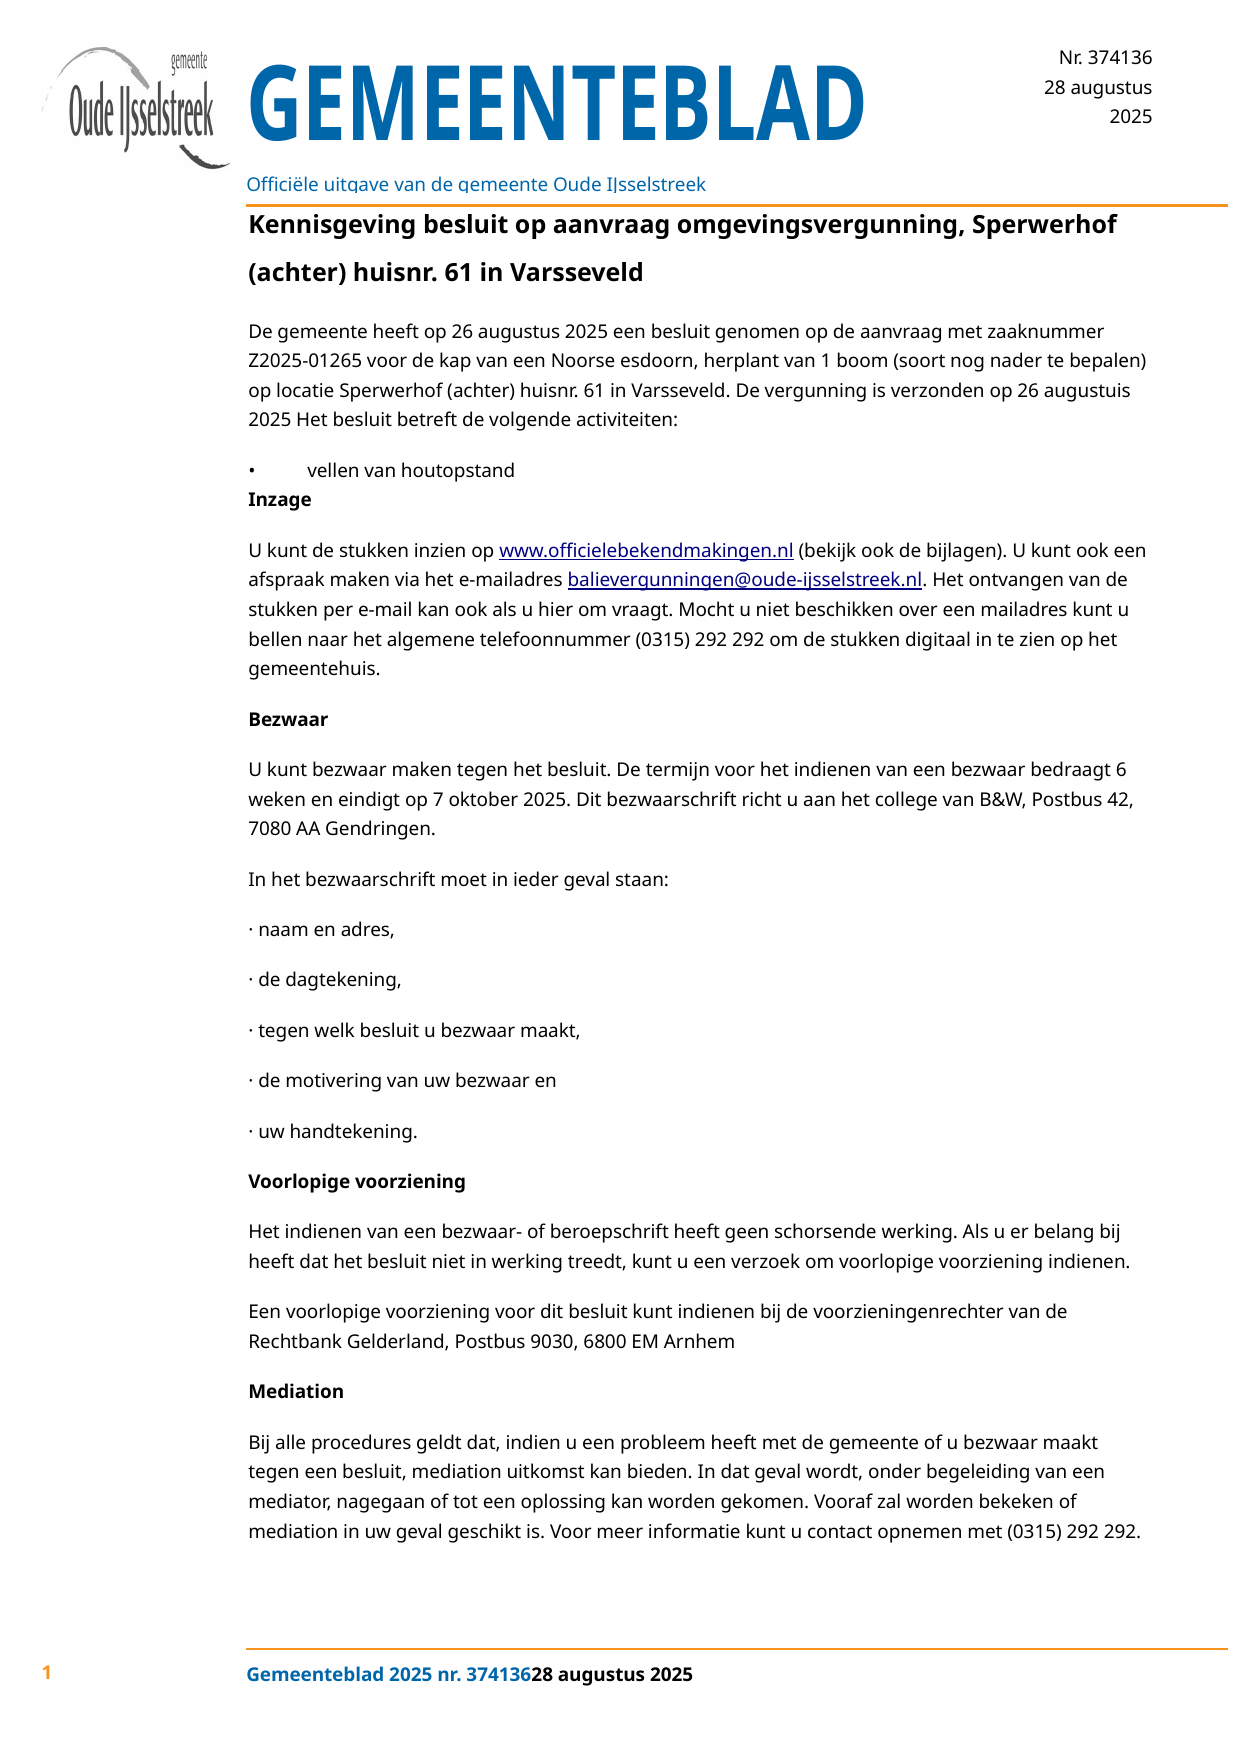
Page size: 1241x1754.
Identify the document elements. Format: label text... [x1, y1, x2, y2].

text · de motivering van uw bezwaar en [248, 1067, 1152, 1093]
text U kunt bezwaar maken tegen het besluit. De termijn voor het indienen van een bezwaar bedraagt 6 weken en eindigt op 7 oktober 2025. Dit bezwaarschrift richt u aan het college van B&W, Postbus 42, 7080 AA Gendringen. [248, 756, 1152, 841]
text De gemeente heeft op 26 augustus 2025 een besluit genomen op de aanvraag met zaaknummer Z2025-01265 voor de kap van een Noorse esdoorn, herplant van 1 boom (soort nog nader te bepalen) op locatie Sperwerhof (achter) huisnr. 61 in Varsseveld. De vergunning is verzonden op 26 augustuis 2025 Het besluit betreft de volgende activiteiten: [248, 318, 1152, 432]
text Het indienen van een bezwaar- of beroepschrift heeft geen schorsende werking. Als u er belang bij heeft dat het besluit niet in werking treedt, kunt u een verzoek om voorlopige voorziening indienen. [248, 1219, 1152, 1274]
text In het bezwaarschrift moet in ieder geval staan: [248, 866, 1152, 892]
text Kennisgeving besluit op aanvraag omgevingsvergunning, Sperwerhof (achter) huisnr. 61 in Varsseveld [248, 207, 1152, 288]
text · tegen welk besluit u bezwaar maakt, [248, 1017, 1152, 1043]
text Inzage [248, 487, 1152, 512]
text · de dagtekening, [248, 967, 1152, 992]
list vellen van houtopstand [248, 457, 1152, 483]
text · uw handtekening. [248, 1118, 1152, 1144]
text Mediation [248, 1379, 1152, 1404]
text Bij alle procedures geldt dat, indien u een probleem heeft met de gemeente of u bezwaar maakt tegen een besluit, mediation uitkomst kan bieden. In dat geval wordt, onder begeleiding van een mediator, nagegaan of tot een oplossing kan worden gekomen. Vooraf zal worden bekeken of mediation in uw geval geschikt is. Voor meer informatie kunt u contact opnemen met (0315) 292 292. [248, 1429, 1152, 1544]
text Een voorlopige voorziening voor dit besluit kunt indienen bij de voorzieningenrechter van de Rechtbank Gelderland, Postbus 9030, 6800 EM Arnhem [248, 1299, 1152, 1354]
text Bezwaar [248, 706, 1152, 732]
text Voorlopige voorziening [248, 1168, 1152, 1194]
picture [41, 47, 231, 172]
text · naam en adres, [248, 916, 1152, 942]
text U kunt de stukken inzien op www.officielebekendmakingen.nl (bekijk ook de bijlagen). U kunt ook een afspraak maken via het e-mailadres balievergunningen@oude-ijsselstreek.nl. Het ontvangen van de stukken per e-mail kan ook als u hier om vraagt. Mocht u niet beschikken over een mailadres kunt u bellen naar het algemene telefoonnummer (0315) 292 292 om de stukken digitaal in te zien op het gemeentehuis. [248, 537, 1152, 681]
